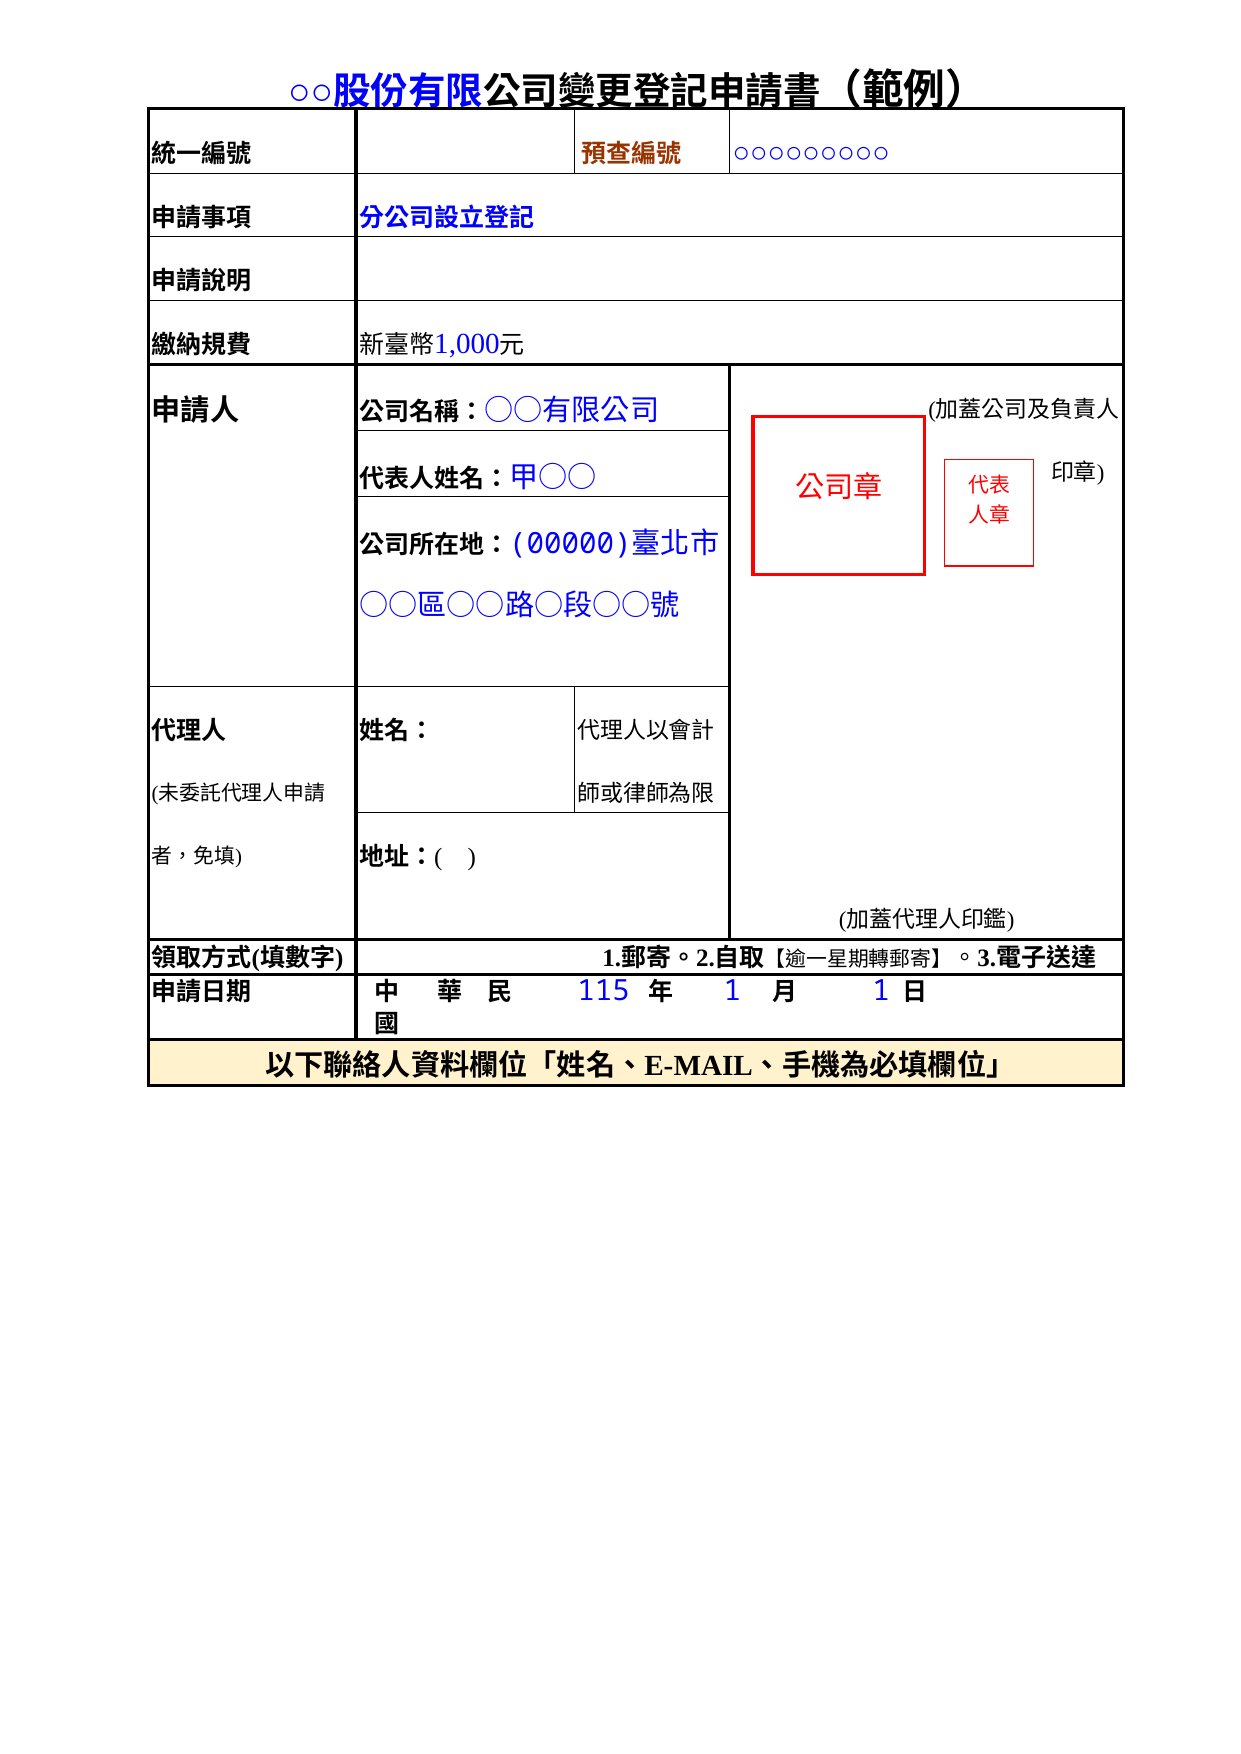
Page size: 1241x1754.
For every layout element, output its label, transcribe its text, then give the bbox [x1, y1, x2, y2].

table_cell [358, 237, 1122, 299]
table_cell 新臺幣1,000元 [358, 301, 1122, 363]
table_cell 地址：( ) [358, 813, 728, 938]
table_cell 分公司設立登記 [358, 174, 1122, 236]
table_cell 代理人 (未委託代理人申請者，免填) [150, 687, 354, 938]
table_cell 申請人 [150, 366, 354, 686]
table_cell 領取方式(填數字) [150, 941, 354, 973]
table_header 統一編號 [150, 110, 354, 172]
table_cell [358, 941, 574, 973]
table_cell (加蓋公司及負責人印章) [731, 366, 1122, 686]
table_cell 代表人姓名：甲○○ [358, 431, 728, 496]
table_cell (加蓋代理人印鑑) [731, 686, 1122, 938]
table_cell 公司所在地：(00000)臺北市○○區○○路○段○○號 [358, 497, 728, 686]
table_cell 以下聯絡人資料欄位「姓名、E-MAIL、手機為必填欄位」 [150, 1041, 1122, 1084]
table_cell 公司名稱：○○有限公司 [358, 366, 728, 430]
table_cell 申請事項 [150, 174, 354, 236]
table_header 預查編號 [575, 110, 729, 172]
table_cell 1.郵寄。2.自取【逾一星期轉郵寄】。3.電子送達 [574, 941, 1122, 973]
table_cell 申請日期 [150, 976, 354, 1038]
text ○○股份有限公司變更登記申請書（範例） [150, 44, 1125, 107]
table_cell 代理人以會計師或律師為限 [575, 687, 728, 812]
table_header ○○○○○○○○○ [730, 110, 1122, 172]
table_cell 繳納規費 [150, 301, 354, 363]
table_header [358, 110, 574, 172]
table_cell 申請說明 [150, 237, 354, 299]
table_cell 中 華 民 國 [358, 976, 574, 1038]
table_cell 姓名： [358, 687, 574, 812]
table_cell 115 年 1 月 1 日 [574, 976, 1122, 1038]
